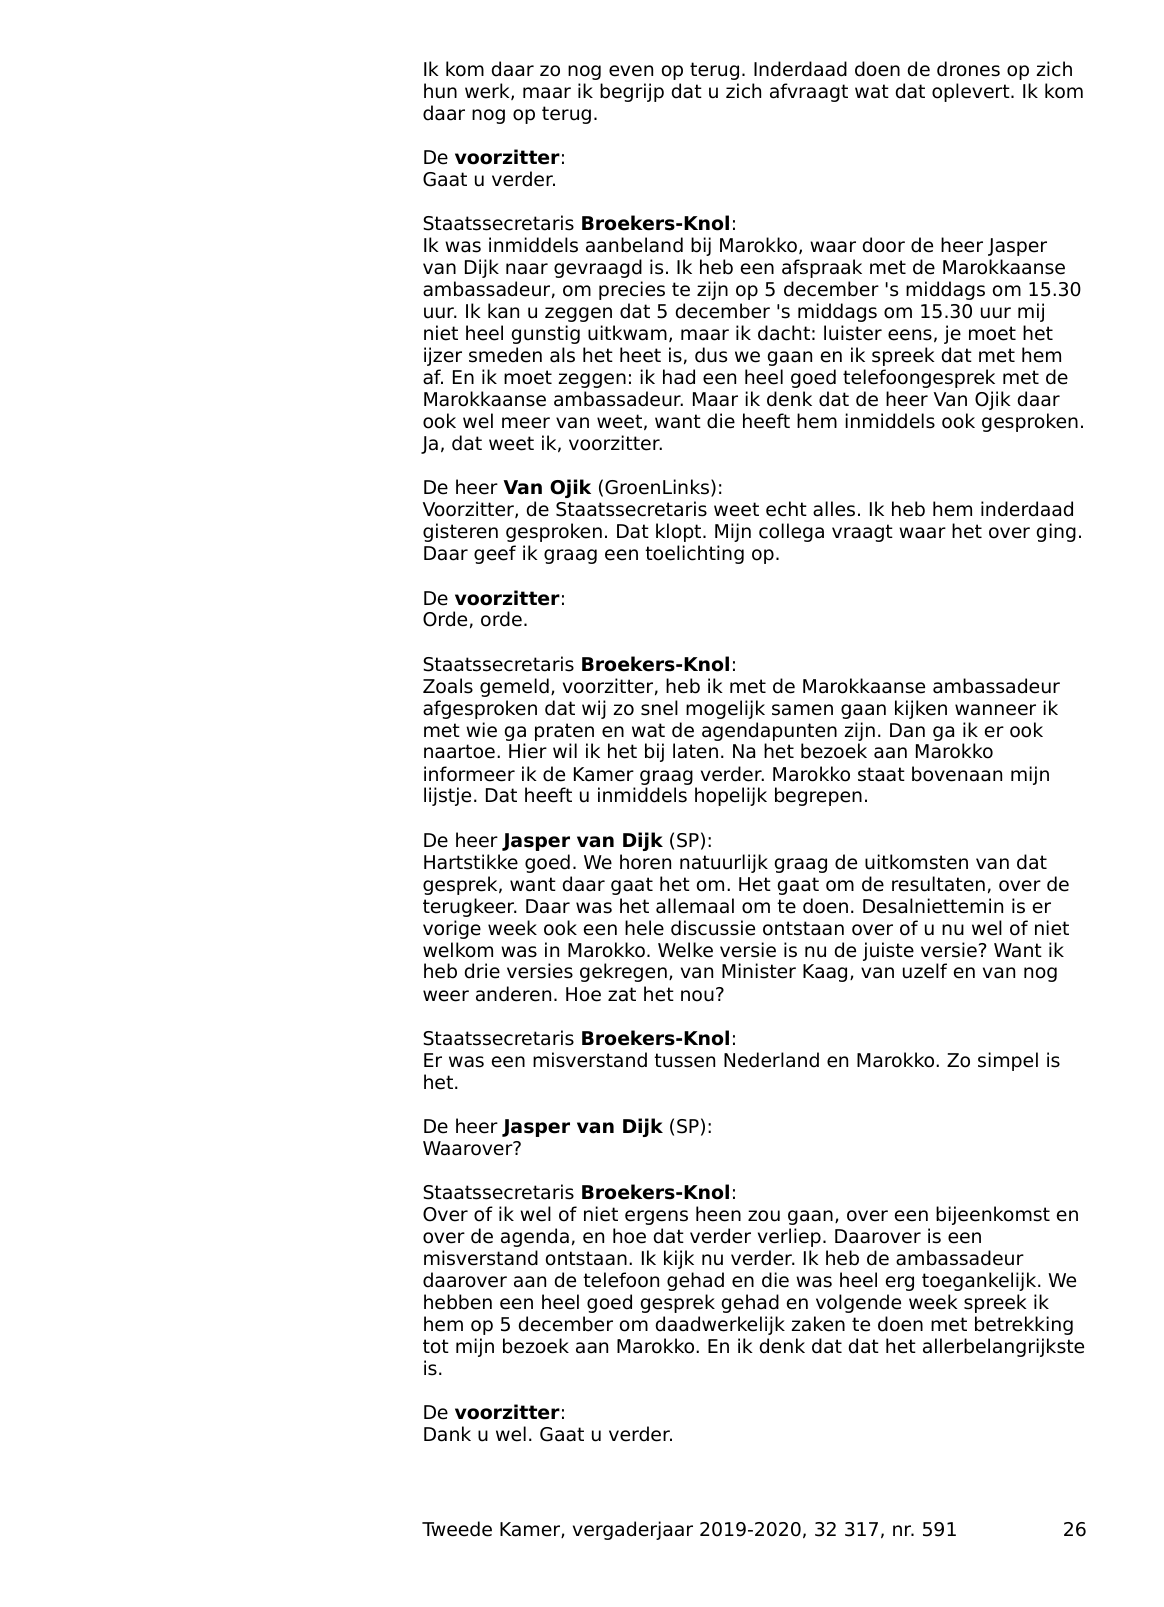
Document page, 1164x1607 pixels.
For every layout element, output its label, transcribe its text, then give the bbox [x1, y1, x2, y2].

text Er was een misverstand tussen Nederland en Marokko. Zo simpel is het. [422, 1049, 1087, 1093]
text Dank u wel. Gaat u verder. [422, 1424, 1087, 1446]
text Staatssecretaris Broekers-Knol: [422, 213, 1087, 235]
text Ik was inmiddels aanbeland bij Marokko, waar door de heer Jasper van Dijk naar gevraagd is. Ik heb een afspraak met de Marokkaanse ambassadeur, om precies te zijn op 5 december 's middags om 15.30 uur. Ik kan u zeggen dat 5 december 's middags om 15.30 uur mij niet heel gunstig uitkwam, maar ik dacht: luister eens, je moet het ijzer smeden als het heet is, dus we gaan en ik spreek dat met hem af. En ik moet zeggen: ik had een heel goed telefoongesprek met de Marokkaanse ambassadeur. Maar ik denk dat de heer Van Ojik daar ook wel meer van weet, want die heeft hem inmiddels ook gesproken. Ja, dat weet ik, voorzitter. [422, 235, 1087, 455]
text Gaat u verder. [422, 169, 1087, 191]
text Zoals gemeld, voorzitter, heb ik met de Marokkaanse ambassadeur afgesproken dat wij zo snel mogelijk samen gaan kijken wanneer ik met wie ga praten en wat de agendapunten zijn. Dan ga ik er ook naartoe. Hier wil ik het bij laten. Na het bezoek aan Marokko informeer ik de Kamer graag verder. Marokko staat bovenaan mijn lijstje. Dat heeft u inmiddels hopelijk begrepen. [422, 676, 1087, 807]
text Staatssecretaris Broekers-Knol: [422, 653, 1087, 676]
text Staatssecretaris Broekers-Knol: [422, 1028, 1087, 1049]
text Hartstikke goed. We horen natuurlijk graag de uitkomsten van dat gesprek, want daar gaat het om. Het gaat om de resultaten, over de terugkeer. Daar was het allemaal om te doen. Desalniettemin is er vorige week ook een hele discussie ontstaan over of u nu wel of niet welkom was in Marokko. Welke versie is nu de juiste versie? Want ik heb drie versies gekregen, van Minister Kaag, van uzelf en van nog weer anderen. Hoe zat het nou? [422, 852, 1087, 1005]
text De voorzitter: [422, 1402, 1087, 1424]
text Orde, orde. [422, 609, 1087, 631]
text De heer Jasper van Dijk (SP): [422, 1116, 1087, 1138]
text Over of ik wel of niet ergens heen zou gaan, over een bijeenkomst en over de agenda, en hoe dat verder verliep. Daarover is een misverstand ontstaan. Ik kijk nu verder. Ik heb de ambassadeur daarover aan de telefoon gehad en die was heel erg toegankelijk. We hebben een heel goed gesprek gehad en volgende week spreek ik hem op 5 december om daadwerkelijk zaken te doen met betrekking tot mijn bezoek aan Marokko. En ik denk dat dat het allerbelangrijkste is. [422, 1204, 1087, 1380]
text De heer Van Ojik (GroenLinks): [422, 477, 1087, 499]
text Voorzitter, de Staatssecretaris weet echt alles. Ik heb hem inderdaad gisteren gesproken. Dat klopt. Mijn collega vraagt waar het over ging. Daar geef ik graag een toelichting op. [422, 499, 1087, 565]
text Staatssecretaris Broekers-Knol: [422, 1182, 1087, 1204]
text De heer Jasper van Dijk (SP): [422, 829, 1087, 852]
text De voorzitter: [422, 587, 1087, 609]
text Ik kom daar zo nog even op terug. Inderdaad doen de drones op zich hun werk, maar ik begrijp dat u zich afvraagt wat dat oplevert. Ik kom daar nog op terug. [422, 59, 1087, 125]
text De voorzitter: [422, 147, 1087, 169]
text Waarover? [422, 1138, 1087, 1160]
